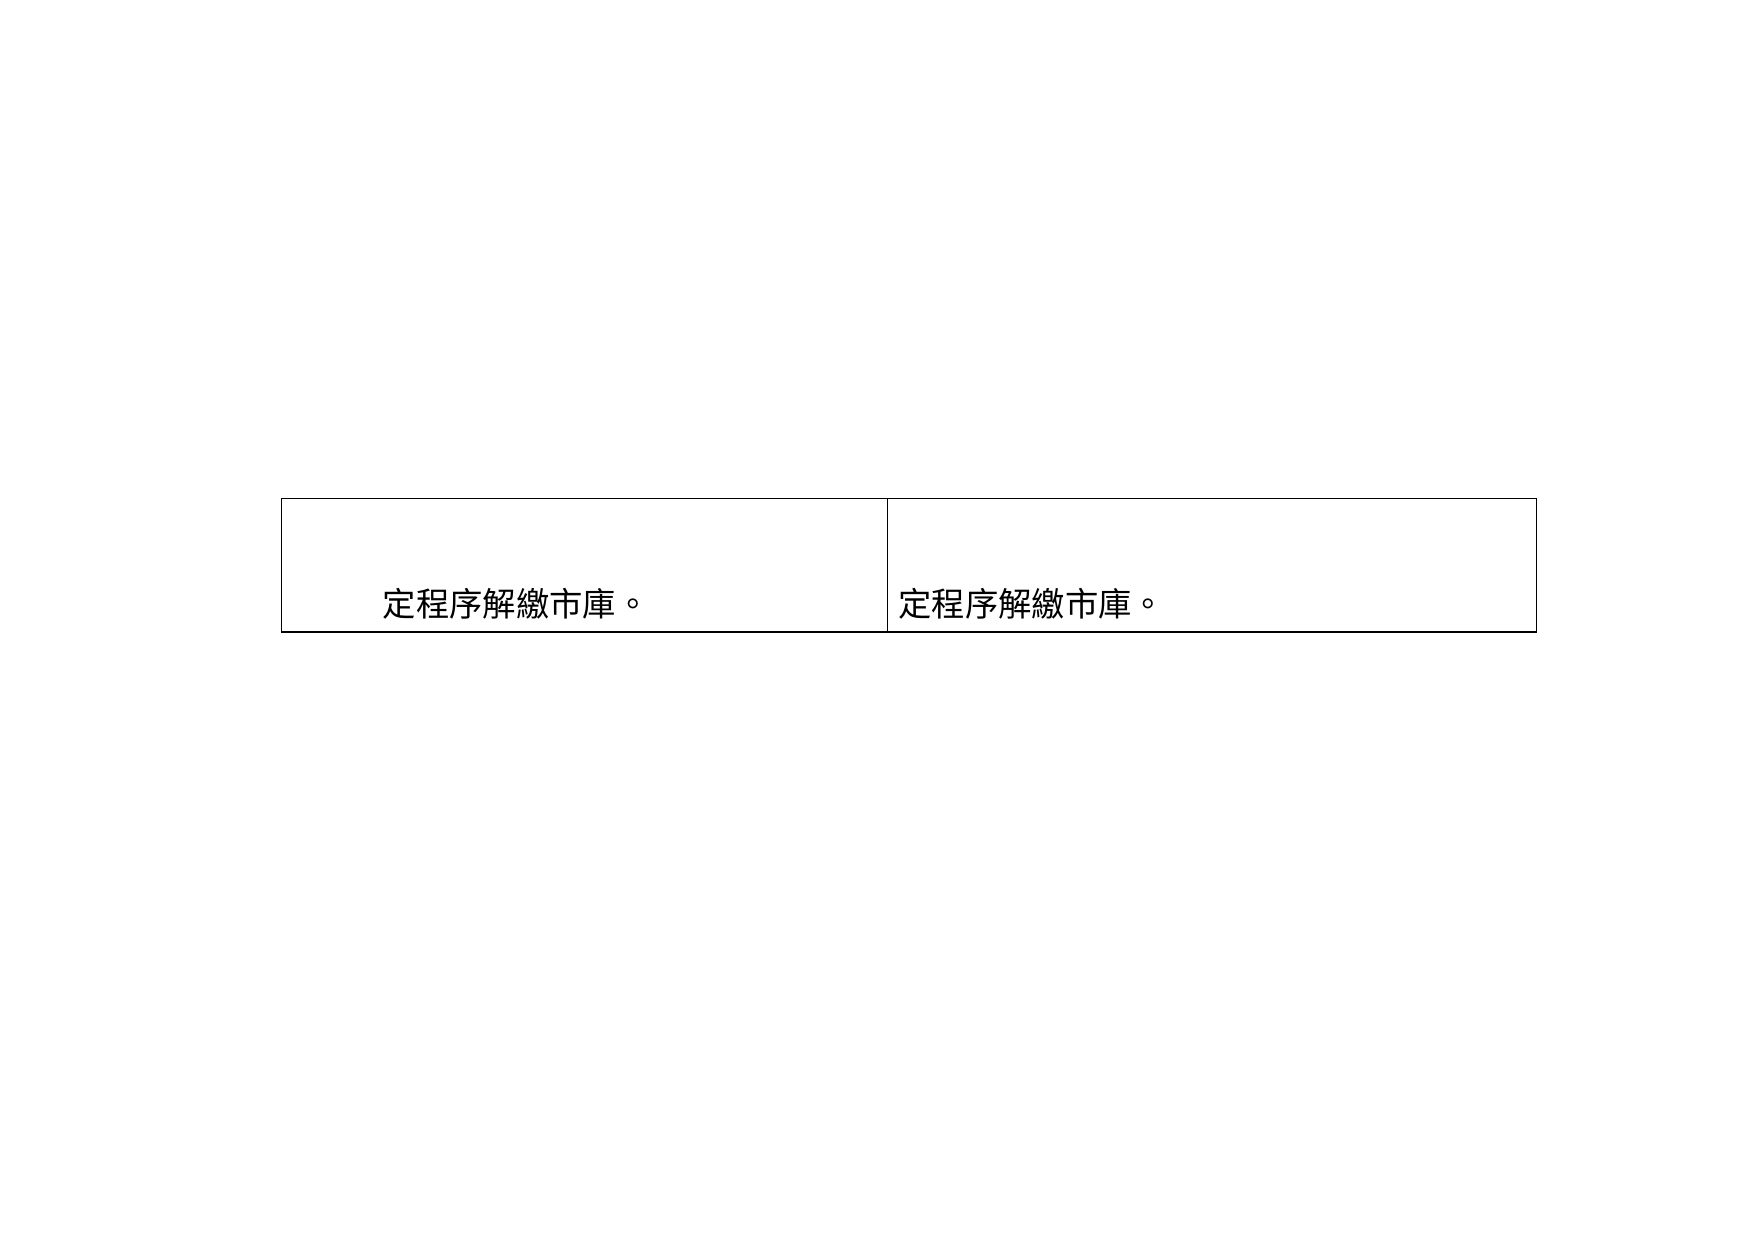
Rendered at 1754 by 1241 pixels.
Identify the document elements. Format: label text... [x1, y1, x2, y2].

table_cell 定程序解繳市庫。 [282, 499, 887, 631]
table_cell 定程序解繳市庫。 [888, 499, 1536, 631]
